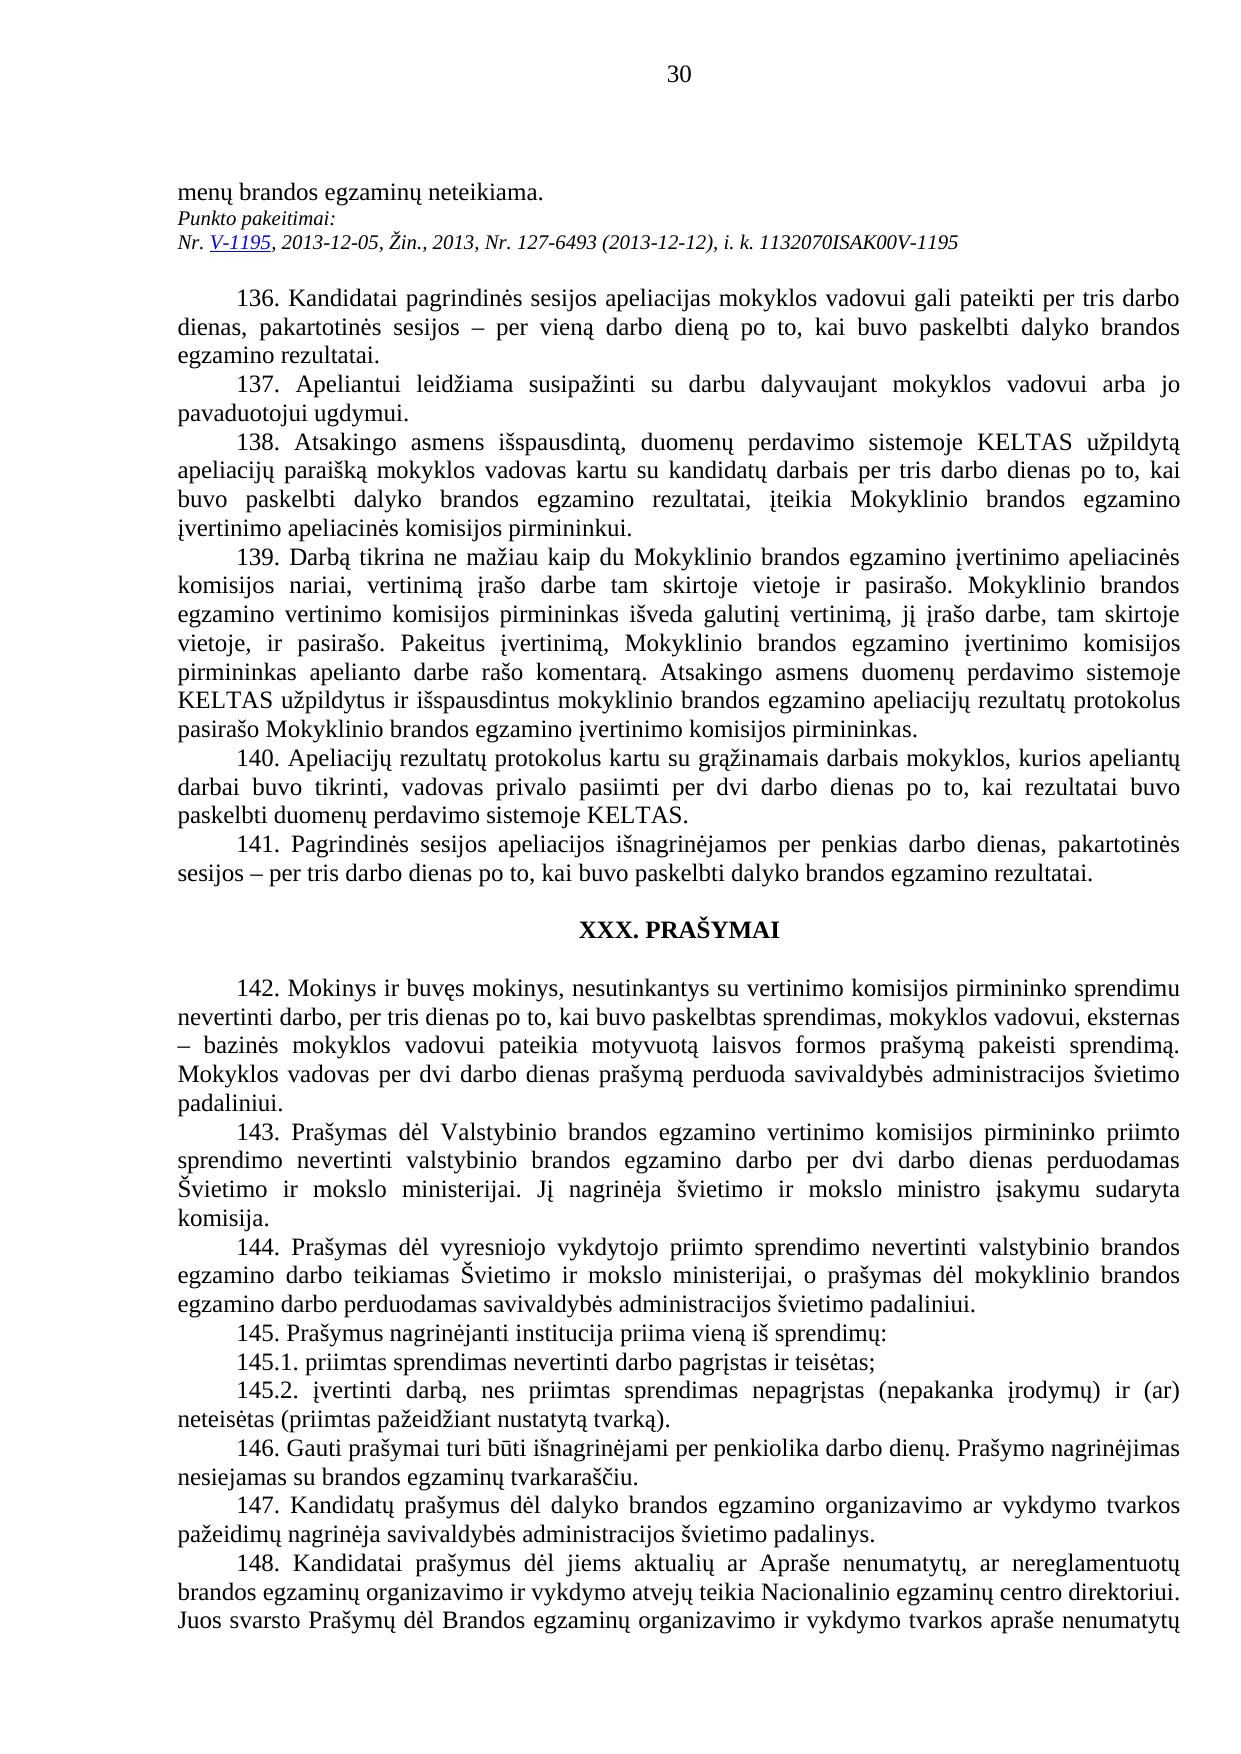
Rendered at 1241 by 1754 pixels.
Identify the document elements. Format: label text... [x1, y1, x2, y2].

text 143. Prašymas dėl Valstybinio brandos egzamino vertinimo komisijos pirmininko priimto sprendimo nevertinti valstybinio brandos egzamino darbo per dvi darbo dienas perduodamas Švietimo ir mokslo ministerijai. Jį nagrinėja švietimo ir mokslo ministro įsakymu sudaryta komisija. [177, 1117, 1181, 1232]
text 147. Kandidatų prašymus dėl dalyko brandos egzamino organizavimo ar vykdymo tvarkos pažeidimų nagrinėja savivaldybės administracijos švietimo padalinys. [177, 1490, 1181, 1548]
text 136. Kandidatai pagrindinės sesijos apeliacijas mokyklos vadovui gali pateikti per tris darbo dienas, pakartotinės sesijos – per vieną darbo dieną po to, kai buvo paskelbti dalyko brandos egzamino rezultatai. [177, 283, 1181, 369]
text menų brandos egzaminų neteikiama. [177, 177, 1181, 206]
text 142. Mokinys ir buvęs mokinys, nesutinkantys su vertinimo komisijos pirmininko sprendimu nevertinti darbo, per tris dienas po to, kai buvo paskelbtas sprendimas, mokyklos vadovui, eksternas – bazinės mokyklos vadovui pateikia motyvuotą laisvos formos prašymą pakeisti sprendimą. Mokyklos vadovas per dvi darbo dienas prašymą perduoda savivaldybės administracijos švietimo padaliniui. [177, 973, 1181, 1117]
text 139. Darbą tikrina ne mažiau kaip du Mokyklinio brandos egzamino įvertinimo apeliacinės komisijos nariai, vertinimą įrašo darbe tam skirtoje vietoje ir pasirašo. Mokyklinio brandos egzamino vertinimo komisijos pirmininkas išveda galutinį vertinimą, jį įrašo darbe, tam skirtoje vietoje, ir pasirašo. Pakeitus įvertinimą, Mokyklinio brandos egzamino įvertinimo komisijos pirmininkas apelianto darbe rašo komentarą. Atsakingo asmens duomenų perdavimo sistemoje KELTAS užpildytus ir išspausdintus mokyklinio brandos egzamino apeliacijų rezultatų protokolus pasirašo Mokyklinio brandos egzamino įvertinimo komisijos pirmininkas. [177, 542, 1181, 743]
text 148. Kandidatai prašymus dėl jiems aktualių ar Apraše nenumatytų, ar nereglamentuotų brandos egzaminų organizavimo ir vykdymo atvejų teikia Nacionalinio egzaminų centro direktoriui. Juos svarsto Prašymų dėl Brandos egzaminų organizavimo ir vykdymo tvarkos apraše nenumatytų [177, 1548, 1181, 1634]
text Nr. V-1195, 2013-12-05, Žin., 2013, Nr. 127-6493 (2013-12-12), i. k. 1132070ISAK00V-1195 [177, 230, 1181, 254]
text 144. Prašymas dėl vyresniojo vykdytojo priimto sprendimo nevertinti valstybinio brandos egzamino darbo teikiamas Švietimo ir mokslo ministerijai, o prašymas dėl mokyklinio brandos egzamino darbo perduodamas savivaldybės administracijos švietimo padaliniui. [177, 1232, 1181, 1318]
text 141. Pagrindinės sesijos apeliacijos išnagrinėjamos per penkias darbo dienas, pakartotinės sesijos – per tris darbo dienas po to, kai buvo paskelbti dalyko brandos egzamino rezultatai. [177, 829, 1181, 887]
text XXX. PRAŠYMAI [177, 915, 1181, 944]
text 138. Atsakingo asmens išspausdintą, duomenų perdavimo sistemoje KELTAS užpildytą apeliacijų paraišką mokyklos vadovas kartu su kandidatų darbais per tris darbo dienas po to, kai buvo paskelbti dalyko brandos egzamino rezultatai, įteikia Mokyklinio brandos egzamino įvertinimo apeliacinės komisijos pirmininkui. [177, 427, 1181, 542]
text 146. Gauti prašymai turi būti išnagrinėjami per penkiolika darbo dienų. Prašymo nagrinėjimas nesiejamas su brandos egzaminų tvarkaraščiu. [177, 1433, 1181, 1490]
text 145.1. priimtas sprendimas nevertinti darbo pagrįstas ir teisėtas; [177, 1347, 1181, 1375]
text Punkto pakeitimai: [177, 206, 1181, 230]
text 145. Prašymus nagrinėjanti institucija priima vieną iš sprendimų: [177, 1318, 1181, 1347]
text 137. Apeliantui leidžiama susipažinti su darbu dalyvaujant mokyklos vadovui arba jo pavaduotojui ugdymui. [177, 369, 1181, 427]
text 145.2. įvertinti darbą, nes priimtas sprendimas nepagrįstas (nepakanka įrodymų) ir (ar) neteisėtas (priimtas pažeidžiant nustatytą tvarką). [177, 1375, 1181, 1433]
text 140. Apeliacijų rezultatų protokolus kartu su grąžinamais darbais mokyklos, kurios apeliantų darbai buvo tikrinti, vadovas privalo pasiimti per dvi darbo dienas po to, kai rezultatai buvo paskelbti duomenų perdavimo sistemoje KELTAS. [177, 743, 1181, 829]
